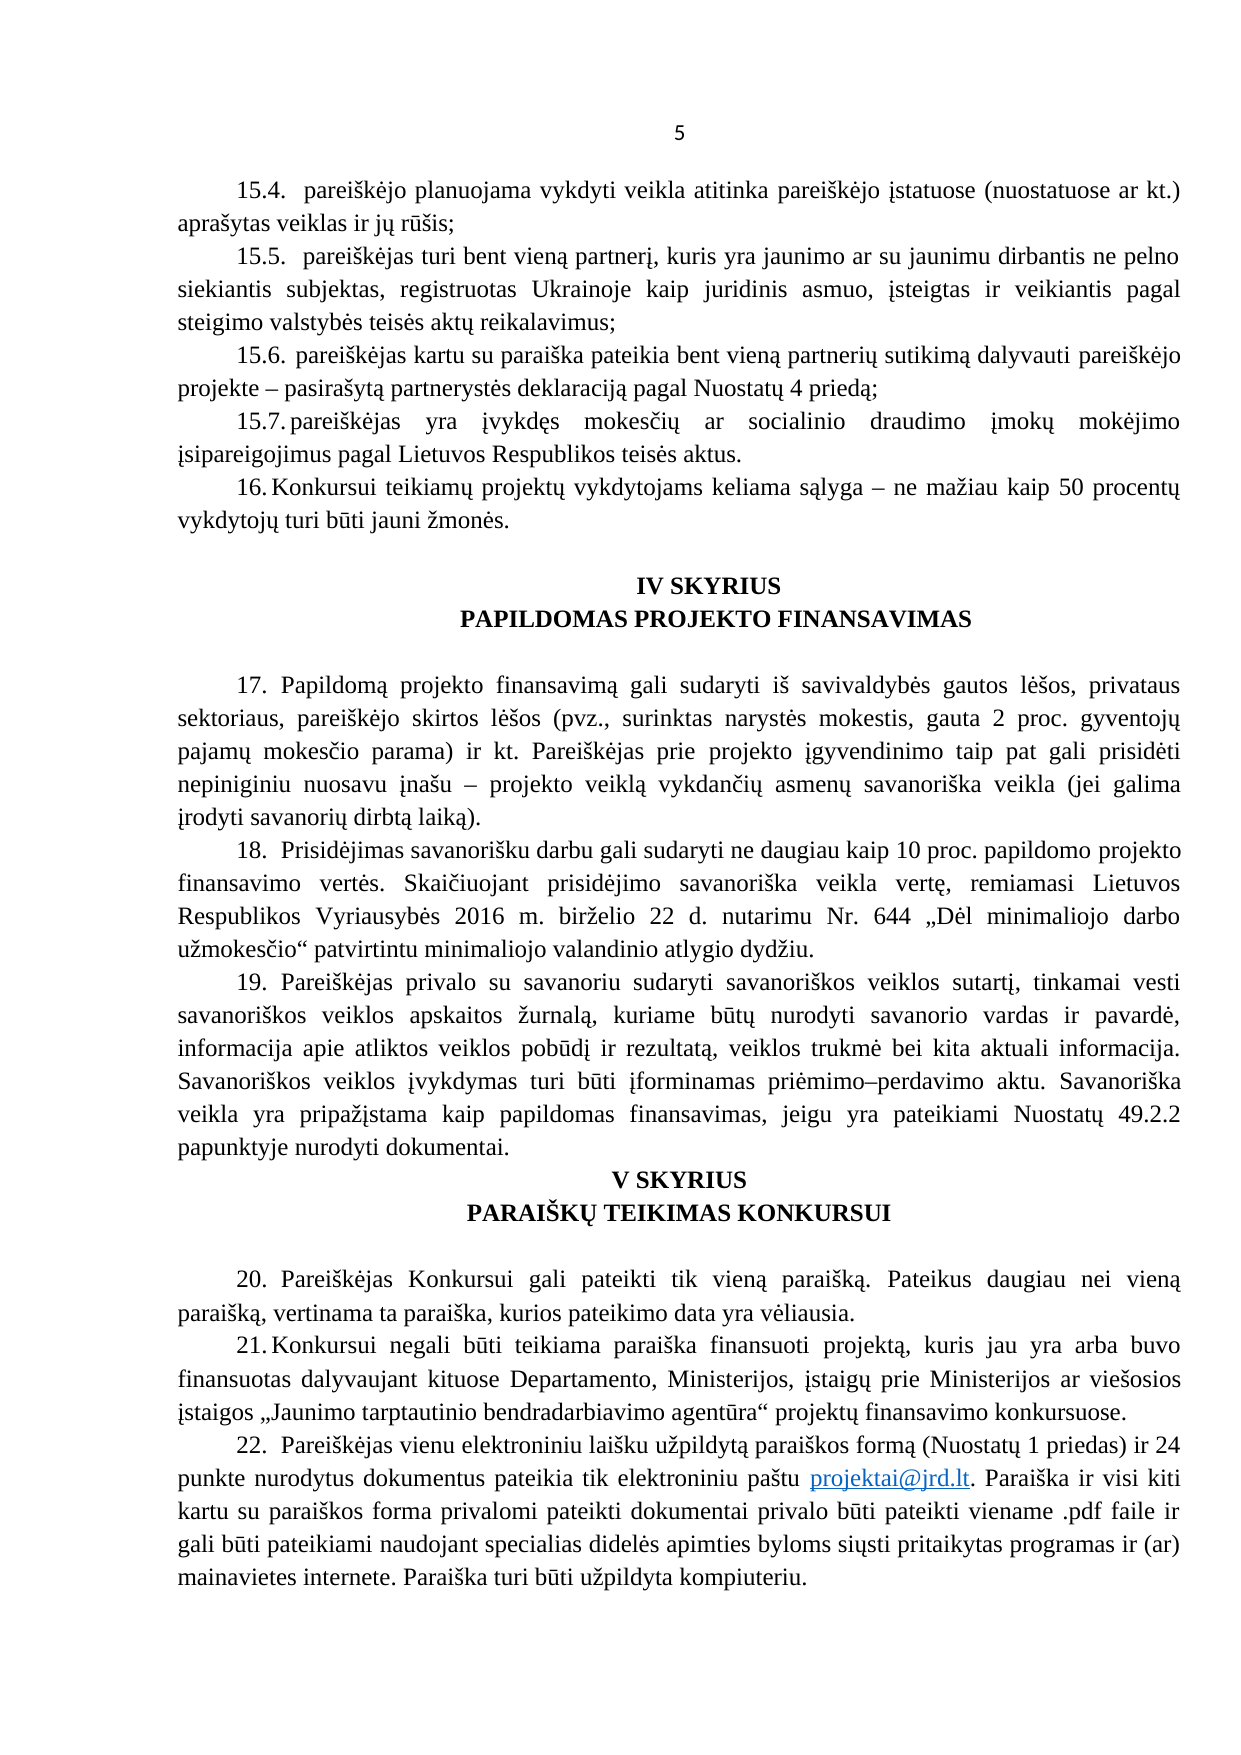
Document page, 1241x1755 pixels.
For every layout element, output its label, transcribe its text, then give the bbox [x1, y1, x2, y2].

text 15.4. pareiškėjo planuojama vykdyti veikla atitinka pareiškėjo įstatuose (nuostatuose ar kt.) aprašytas veiklas ir jų rūšis; [177, 175, 1181, 237]
text 15.6. pareiškėjas kartu su paraiška pateikia bent vieną partnerių sutikimą dalyvauti pareiškėjo projekte – pasirašytą partnerystės deklaraciją pagal Nuostatų 4 priedą; [177, 340, 1181, 402]
text PAPILDOMAS PROJEKTO FINANSAVIMAS [251, 604, 1181, 633]
text 18. Prisidėjimas savanorišku darbu gali sudaryti ne daugiau kaip 10 proc. papildomo projekto finansavimo vertės. Skaičiuojant prisidėjimo savanoriška veikla vertę, remiamasi Lietuvos Respublikos Vyriausybės 2016 m. birželio 22 d. nutarimu Nr. 644 „Dėl minimaliojo darbo užmokesčio“ patvirtintu minimaliojo valandinio atlygio dydžiu. [177, 835, 1181, 963]
text V SKYRIUS [177, 1166, 1181, 1194]
text 22. Pareiškėjas vienu elektroniniu laišku užpildytą paraiškos formą (Nuostatų 1 priedas) ir 24 punkte nurodytus dokumentus pateikia tik elektroniniu paštu projektai@jrd.lt. Paraiška ir visi kiti kartu su paraiškos forma privalomi pateikti dokumentai privalo būti pateikti viename .pdf faile ir gali būti pateikiami naudojant specialias didelės apimties byloms siųsti pritaikytas programas ir (ar) mainavietes internete. Paraiška turi būti užpildyta kompiuteriu. [177, 1430, 1181, 1591]
text 15.7. pareiškėjas yra įvykdęs mokesčių ar socialinio draudimo įmokų mokėjimo įsipareigojimus pagal Lietuvos Respublikos teisės aktus. [177, 406, 1181, 468]
text IV SKYRIUS [236, 571, 1181, 600]
text 17. Papildomą projekto finansavimą gali sudaryti iš savivaldybės gautos lėšos, privataus sektoriaus, pareiškėjo skirtos lėšos (pvz., surinktas narystės mokestis, gauta 2 proc. gyventojų pajamų mokesčio parama) ir kt. Pareiškėjas prie projekto įgyvendinimo taip pat gali prisidėti nepiniginiu nuosavu įnašu – projekto veiklą vykdančių asmenų savanoriška veikla (jei galima įrodyti savanorių dirbtą laiką). [177, 670, 1181, 831]
text 16. Konkursui teikiamų projektų vykdytojams keliama sąlyga – ne mažiau kaip 50 procentų vykdytojų turi būti jauni žmonės. [177, 472, 1181, 534]
text 21. Konkursui negali būti teikiama paraiška finansuoti projektą, kuris jau yra arba buvo finansuotas dalyvaujant kituose Departamento, Ministerijos, įstaigų prie Ministerijos ar viešosios įstaigos „Jaunimo tarptautinio bendradarbiavimo agentūra“ projektų finansavimo konkursuose. [177, 1331, 1181, 1425]
text PARAIŠKŲ TEIKIMAS KONKURSUI [177, 1198, 1181, 1227]
text 20. Pareiškėjas Konkursui gali pateikti tik vieną paraišką. Pateikus daugiau nei vieną paraišką, vertinama ta paraiška, kurios pateikimo data yra vėliausia. [177, 1264, 1181, 1326]
text 19. Pareiškėjas privalo su savanoriu sudaryti savanoriškos veiklos sutartį, tinkamai vesti savanoriškos veiklos apskaitos žurnalą, kuriame būtų nurodyti savanorio vardas ir pavardė, informacija apie atliktos veiklos pobūdį ir rezultatą, veiklos trukmė bei kita aktuali informacija. Savanoriškos veiklos įvykdymas turi būti įforminamas priėmimo–perdavimo aktu. Savanoriška veikla yra pripažįstama kaip papildomas finansavimas, jeigu yra pateikiami Nuostatų 49.2.2 papunktyje nurodyti dokumentai. [177, 967, 1181, 1161]
text 15.5. pareiškėjas turi bent vieną partnerį, kuris yra jaunimo ar su jaunimu dirbantis ne pelno siekiantis subjektas, registruotas Ukrainoje kaip juridinis asmuo, įsteigtas ir veikiantis pagal steigimo valstybės teisės aktų reikalavimus; [177, 241, 1181, 336]
